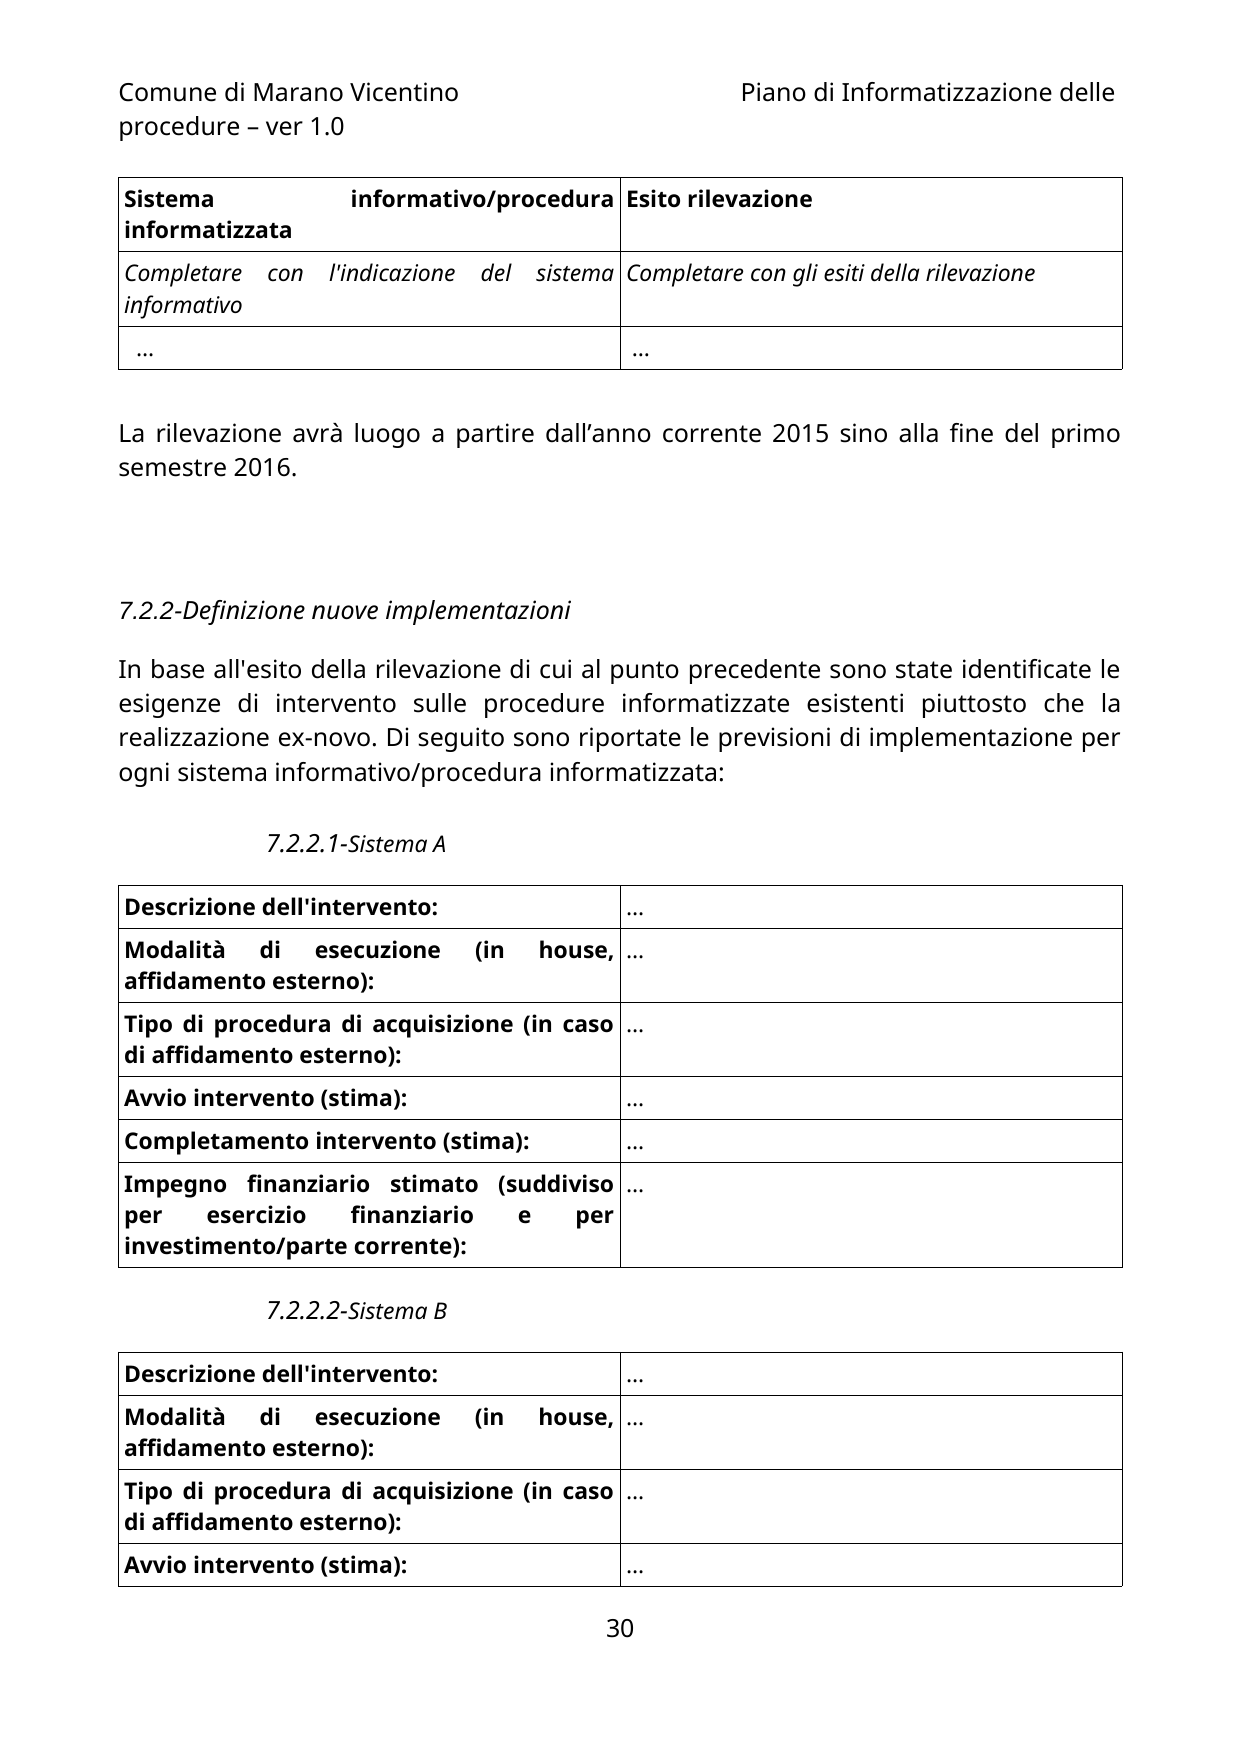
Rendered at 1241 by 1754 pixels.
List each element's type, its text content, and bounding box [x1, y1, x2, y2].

table_cell … [621, 1077, 1122, 1119]
table_cell … [119, 327, 620, 368]
subtitle Sistema B [266, 1292, 1122, 1327]
table_cell Modalità di esecuzione (in house, affidamento esterno): [119, 1396, 620, 1469]
table_cell Modalità di esecuzione (in house, affidamento esterno): [119, 929, 620, 1002]
subtitle Sistema A [266, 826, 1122, 860]
table_header Sistema informativo/procedura informatizzata [119, 178, 620, 251]
table_cell … [621, 929, 1122, 1002]
table_cell … [621, 1470, 1122, 1543]
subtitle Definizione nuove implementazioni [118, 593, 1122, 627]
table_header … [621, 886, 1122, 928]
table_cell … [621, 1396, 1122, 1469]
table_cell Avvio intervento (stima): [119, 1544, 620, 1586]
table_cell Impegno finanziario stimato (suddiviso per esercizio finanziario e per investimento/parte corrente): [119, 1163, 620, 1267]
table_cell … [621, 1003, 1122, 1076]
table_cell … [621, 1544, 1122, 1586]
table_cell … [621, 1120, 1122, 1162]
table_cell Tipo di procedura di acquisizione (in caso di affidamento esterno): [119, 1470, 620, 1543]
table_cell Completamento intervento (stima): [119, 1120, 620, 1162]
table_cell Avvio intervento (stima): [119, 1077, 620, 1119]
text La rilevazione avrà luogo a partire dall’anno corrente 2015 sino alla fine del primo semestre 2016. [118, 415, 1122, 513]
table_header Esito rilevazione [621, 178, 1122, 251]
table_cell Tipo di procedura di acquisizione (in caso di affidamento esterno): [119, 1003, 620, 1076]
table_header Descrizione dell'intervento: [119, 1353, 620, 1394]
table_header Descrizione dell'intervento: [119, 886, 620, 928]
table_cell Completare con l'indicazione del sistema informativo [119, 252, 620, 326]
table_cell … [621, 327, 1122, 368]
table_cell Completare con gli esiti della rilevazione [621, 252, 1122, 326]
table_header … [621, 1353, 1122, 1394]
table_cell … [621, 1163, 1122, 1267]
text In base all'esito della rilevazione di cui al punto precedente sono state identificate le esigenze di intervento sulle procedure informatizzate esistenti piuttosto che la realizzazione ex-novo. Di seguito sono riportate le previsioni di implementazione per ogni sistema informativo/procedura informatizzata: [118, 652, 1122, 788]
